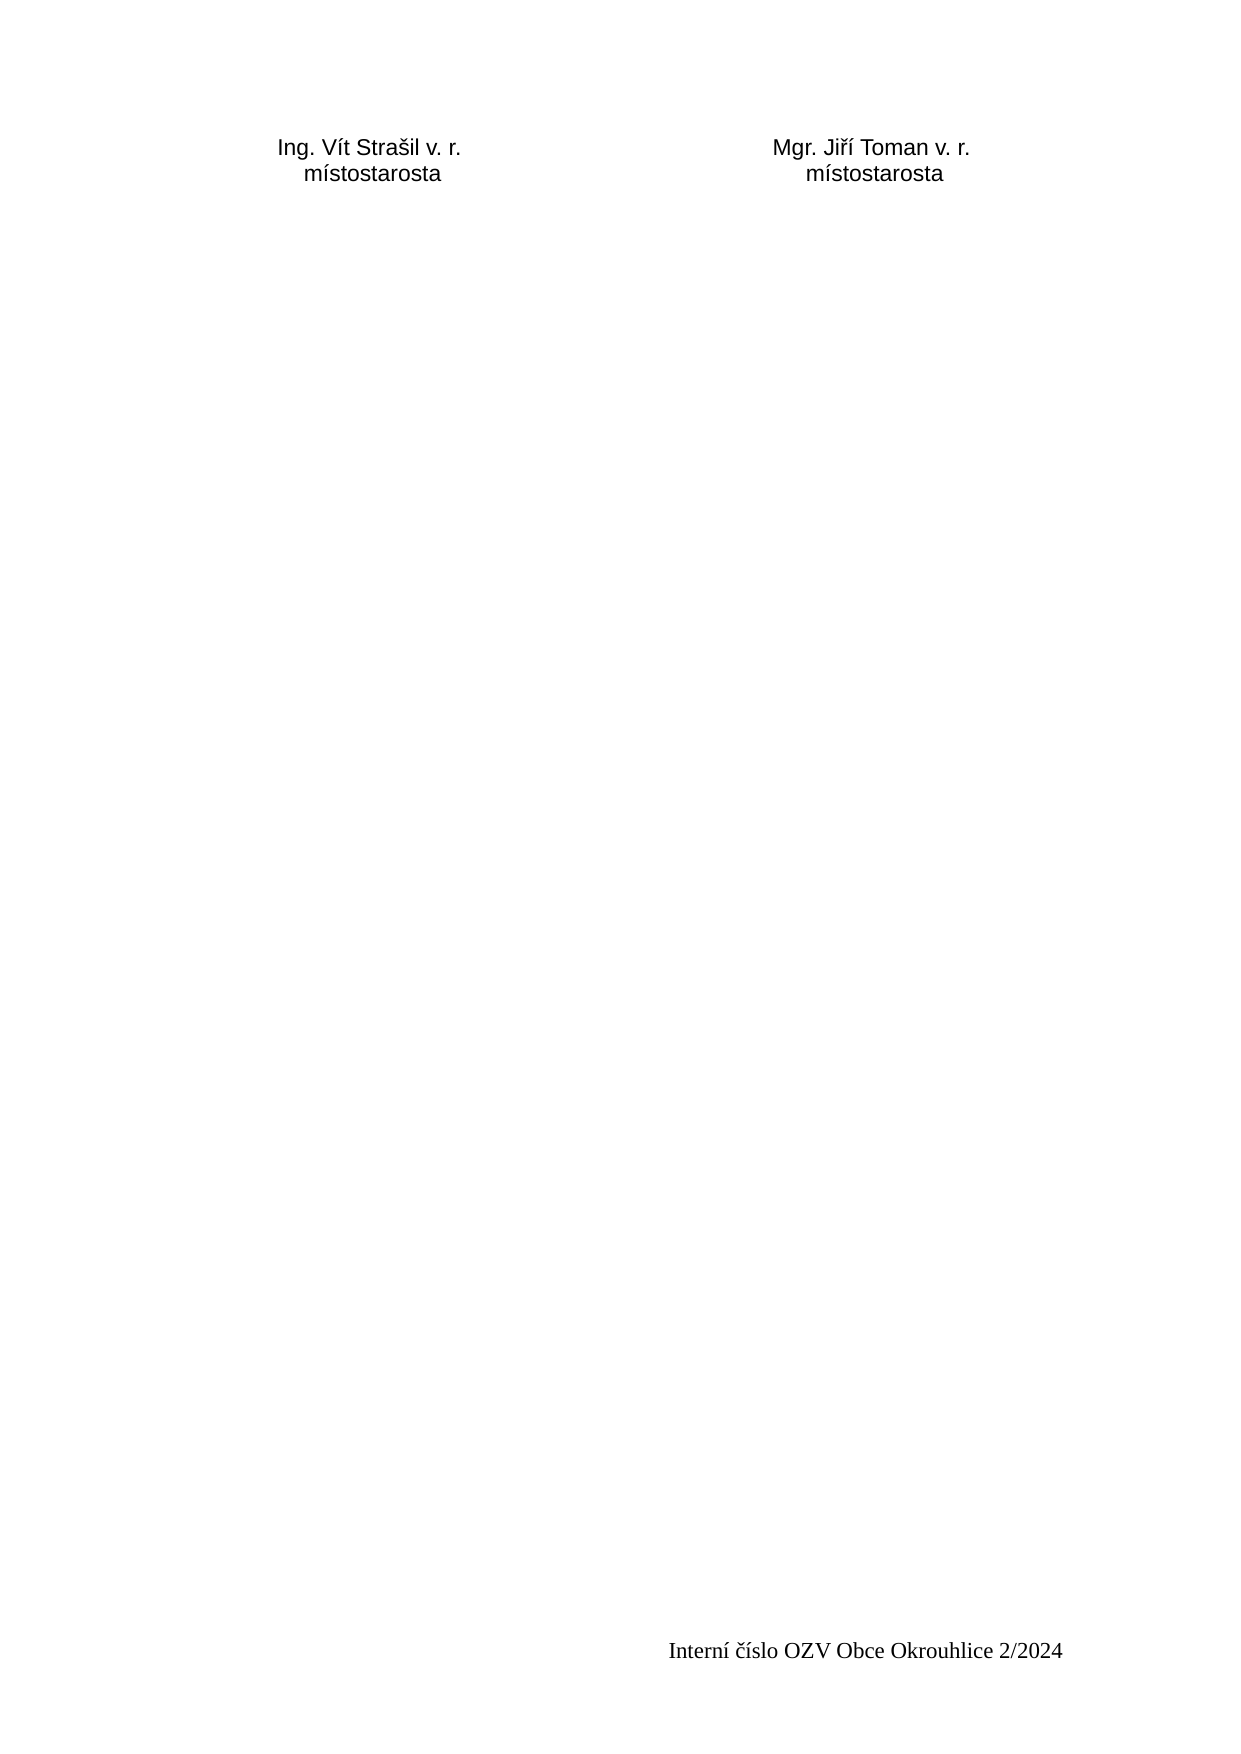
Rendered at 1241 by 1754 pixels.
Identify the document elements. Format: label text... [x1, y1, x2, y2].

table_cell [118, 192, 620, 310]
table_header Mgr. Jiří Toman v. r. místostarosta [620, 74, 1122, 192]
table_header Ing. Vít Strašil v. r. místostarosta [118, 74, 620, 192]
table_cell [620, 192, 1122, 310]
